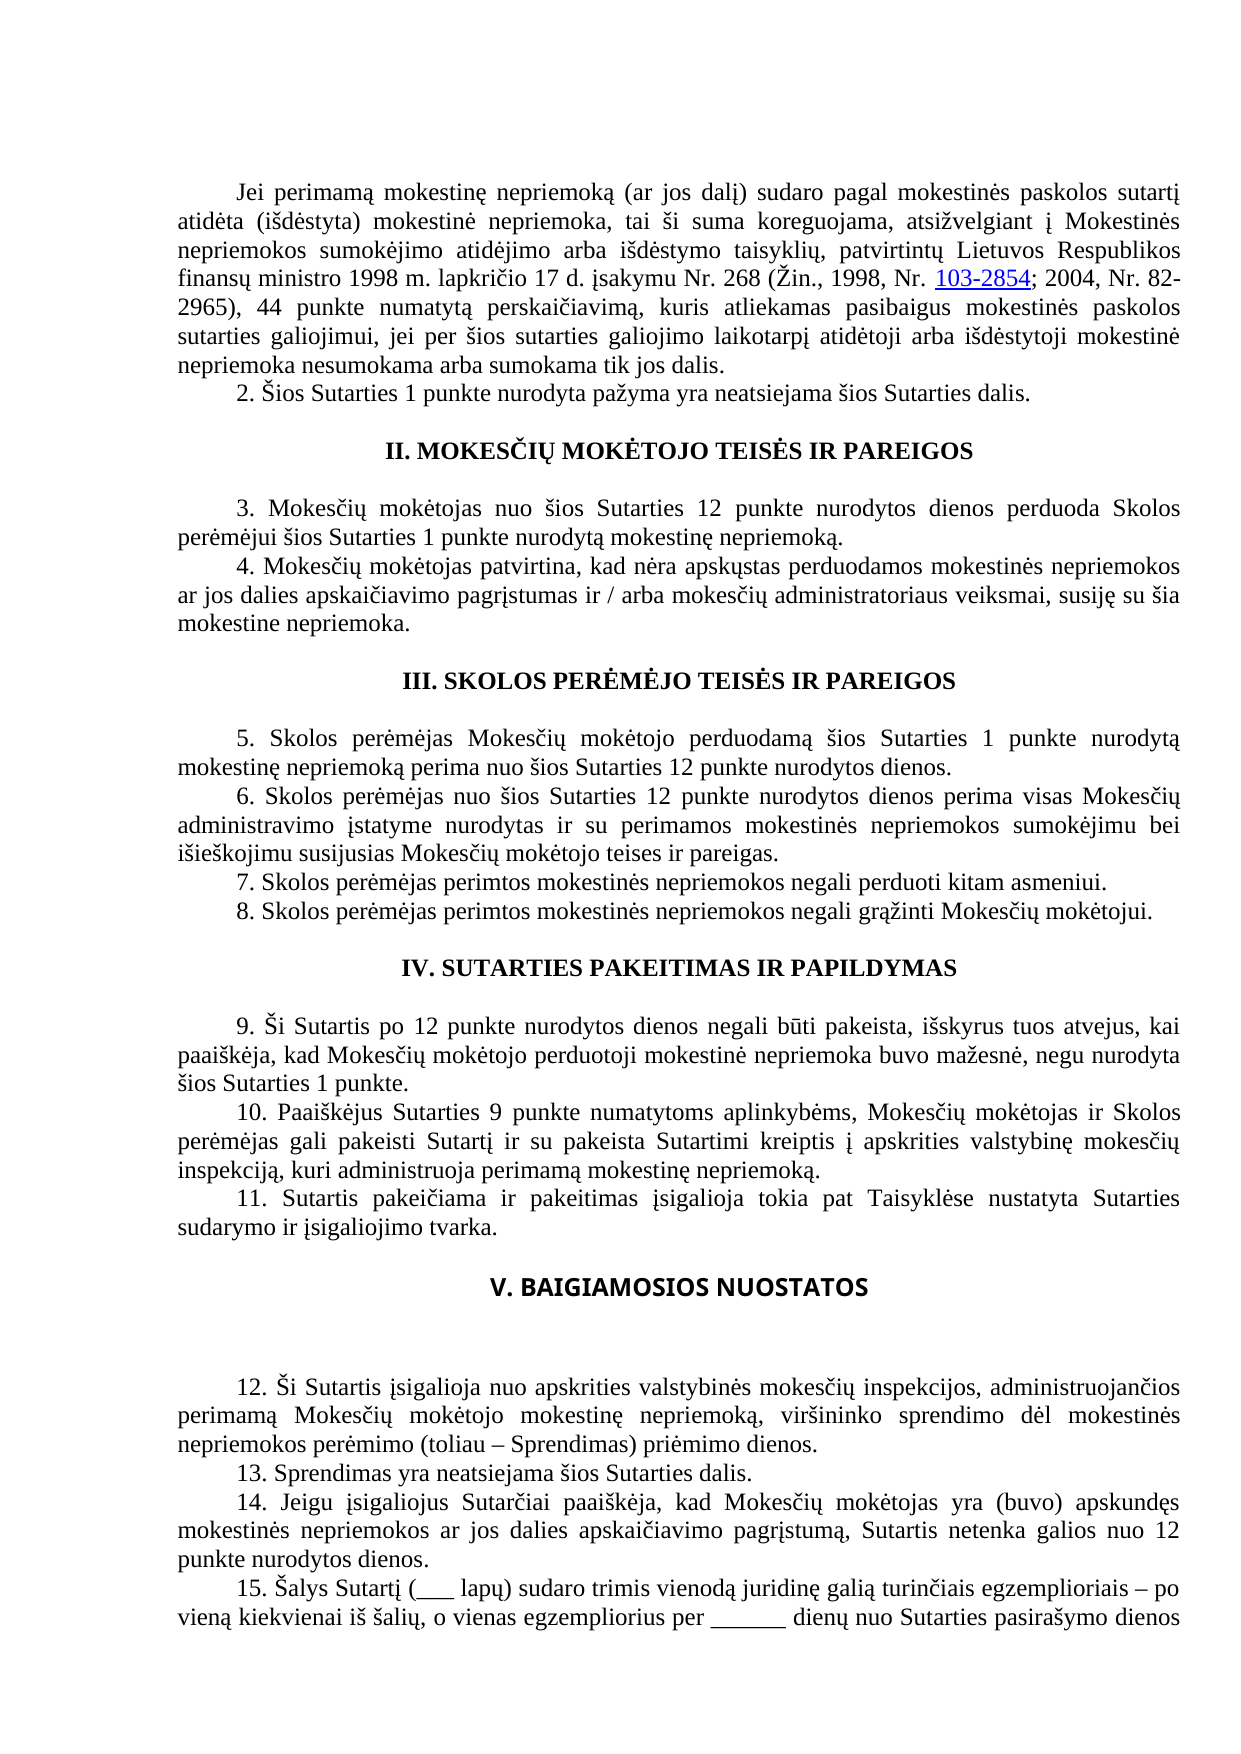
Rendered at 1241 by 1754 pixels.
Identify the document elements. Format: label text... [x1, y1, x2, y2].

text Jei perimamą mokestinę nepriemoką (ar jos dalį) sudaro pagal mokestinės paskolos sutartį atidėta (išdėstyta) mokestinė nepriemoka, tai ši suma koreguojama, atsižvelgiant į Mokestinės nepriemokos sumokėjimo atidėjimo arba išdėstymo taisyklių, patvirtintų Lietuvos Respublikos finansų ministro 1998 m. lapkričio 17 d. įsakymu Nr. 268 (Žin., 1998, Nr. 103-2854; 2004, Nr. 82-2965), 44 punkte numatytą perskaičiavimą, kuris atliekamas pasibaigus mokestinės paskolos sutarties galiojimui, jei per šios sutarties galiojimo laikotarpį atidėtoji arba išdėstytoji mokestinė nepriemoka nesumokama arba sumokama tik jos dalis. [177, 177, 1181, 378]
text IV. SUTARTIES PAKEITIMAS IR PAPILDYMAS [177, 953, 1181, 982]
text 5. Skolos perėmėjas Mokesčių mokėtojo perduodamą šios Sutarties 1 punkte nurodytą mokestinę nepriemoką perima nuo šios Sutarties 12 punkte nurodytos dienos. [177, 723, 1181, 781]
text 11. Sutartis pakeičiama ir pakeitimas įsigalioja tokia pat Taisyklėse nustatyta Sutarties sudarymo ir įsigaliojimo tvarka. [177, 1183, 1181, 1241]
text 7. Skolos perėmėjas perimtos mokestinės nepriemokos negali perduoti kitam asmeniui. [177, 867, 1181, 896]
text 15. Šalys Sutartį (___ lapų) sudaro trimis vienodą juridinę galią turinčiais egzemplioriais – po vieną kiekvienai iš šalių, o vienas egzempliorius per ______ dienų nuo Sutarties pasirašymo dienos [177, 1573, 1181, 1631]
text 9. Ši Sutartis po 12 punkte nurodytos dienos negali būti pakeista, išskyrus tuos atvejus, kai paaiškėja, kad Mokesčių mokėtojo perduotoji mokestinė nepriemoka buvo mažesnė, negu nurodyta šios Sutarties 1 punkte. [177, 1011, 1181, 1097]
text II. MOKESČIŲ MOKĖTOJO TEISĖS IR PAREIGOS [177, 436, 1181, 465]
text 12. Ši Sutartis įsigalioja nuo apskrities valstybinės mokesčių inspekcijos, administruojančios perimamą Mokesčių mokėtojo mokestinę nepriemoką, viršininko sprendimo dėl mokestinės nepriemokos perėmimo (toliau – Sprendimas) priėmimo dienos. [177, 1372, 1181, 1458]
text 14. Jeigu įsigaliojus Sutarčiai paaiškėja, kad Mokesčių mokėtojas yra (buvo) apskundęs mokestinės nepriemokos ar jos dalies apskaičiavimo pagrįstumą, Sutartis netenka galios nuo 12 punkte nurodytos dienos. [177, 1487, 1181, 1573]
text 8. Skolos perėmėjas perimtos mokestinės nepriemokos negali grąžinti Mokesčių mokėtojui. [177, 896, 1181, 925]
text 2. Šios Sutarties 1 punkte nurodyta pažyma yra neatsiejama šios Sutarties dalis. [177, 378, 1181, 407]
text 13. Sprendimas yra neatsiejama šios Sutarties dalis. [177, 1458, 1181, 1487]
text V. BAIGIAMOSIOS NUOSTATOS [177, 1270, 1181, 1304]
text 4. Mokesčių mokėtojas patvirtina, kad nėra apskųstas perduodamos mokestinės nepriemokos ar jos dalies apskaičiavimo pagrįstumas ir / arba mokesčių administratoriaus veiksmai, susiję su šia mokestine nepriemoka. [177, 551, 1181, 637]
text III. SKOLOS PERĖMĖJO TEISĖS IR PAREIGOS [177, 666, 1181, 695]
text 10. Paaiškėjus Sutarties 9 punkte numatytoms aplinkybėms, Mokesčių mokėtojas ir Skolos perėmėjas gali pakeisti Sutartį ir su pakeista Sutartimi kreiptis į apskrities valstybinę mokesčių inspekciją, kuri administruoja perimamą mokestinę nepriemoką. [177, 1097, 1181, 1183]
text 6. Skolos perėmėjas nuo šios Sutarties 12 punkte nurodytos dienos perima visas Mokesčių administravimo įstatyme nurodytas ir su perimamos mokestinės nepriemokos sumokėjimu bei išieškojimu susijusias Mokesčių mokėtojo teises ir pareigas. [177, 781, 1181, 867]
text 3. Mokesčių mokėtojas nuo šios Sutarties 12 punkte nurodytos dienos perduoda Skolos perėmėjui šios Sutarties 1 punkte nurodytą mokestinę nepriemoką. [177, 493, 1181, 551]
